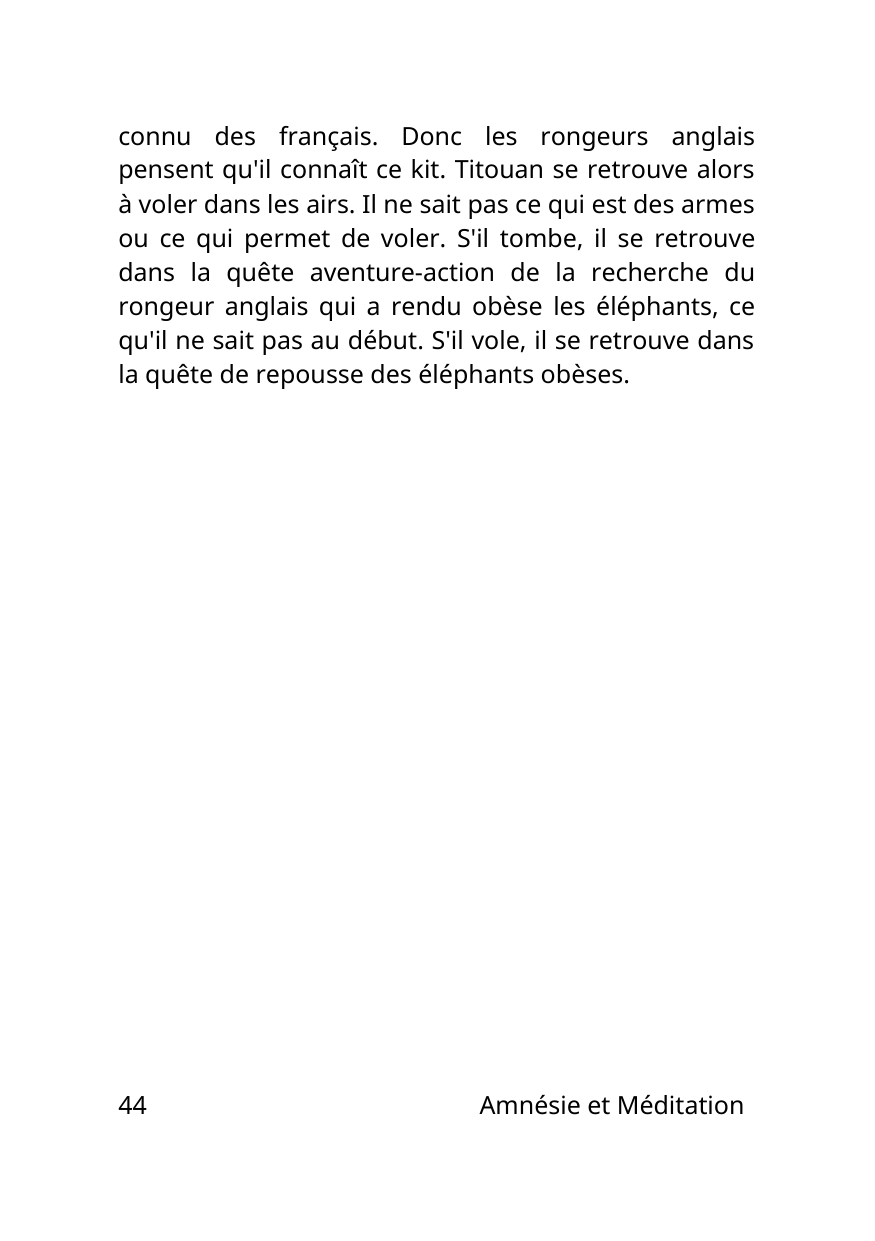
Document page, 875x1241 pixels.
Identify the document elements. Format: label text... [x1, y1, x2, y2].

text connu des français. Donc les rongeurs anglais pensent qu'il connaît ce kit. Titouan se retrouve alors à voler dans les airs. Il ne sait pas ce qui est des armes ou ce qui permet de voler. S'il tombe, il se retrouve dans la quête aventure-action de la recherche du rongeur anglais qui a rendu obèse les éléphants, ce qu'il ne sait pas au début. S'il vole, il se retrouve dans la quête de repousse des éléphants obèses. [118, 118, 756, 391]
